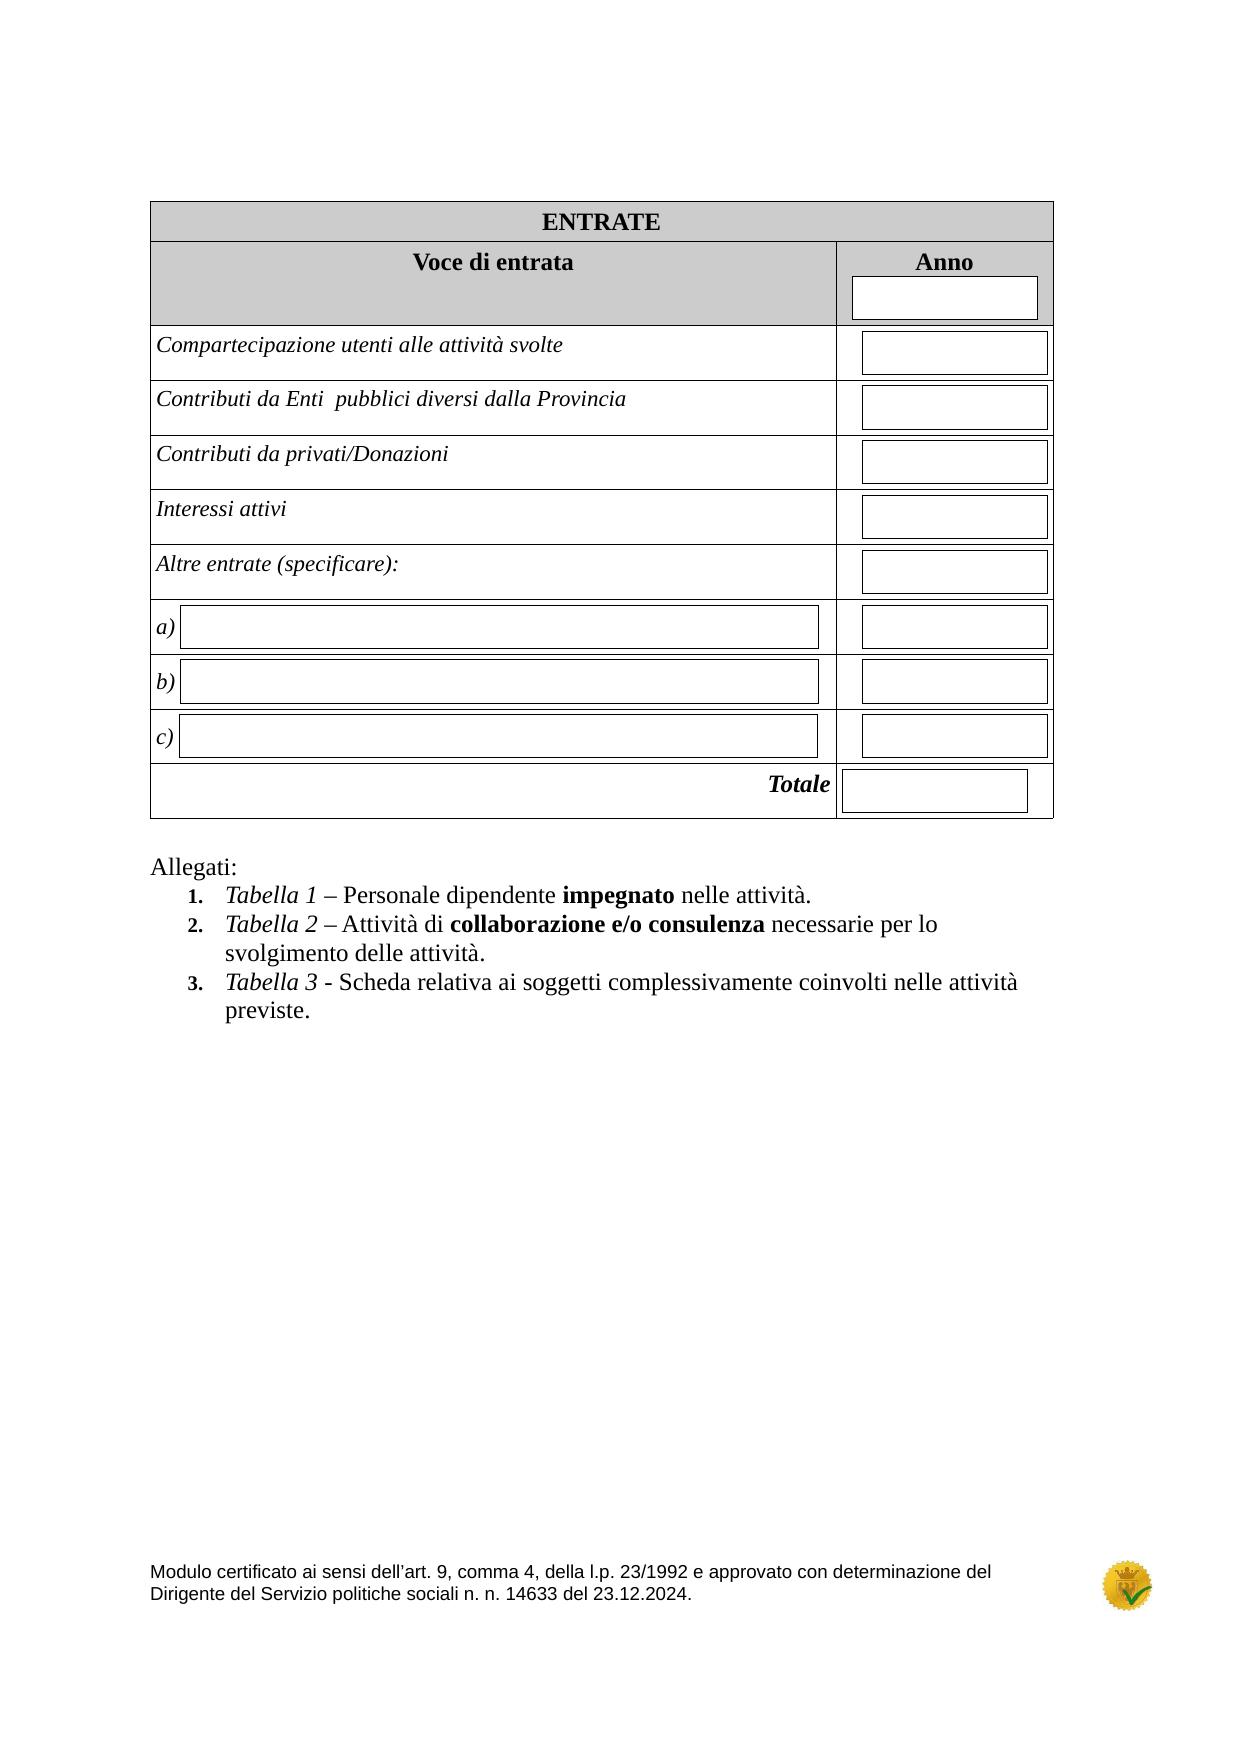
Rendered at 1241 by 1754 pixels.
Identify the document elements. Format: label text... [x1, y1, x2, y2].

table_cell Voce di entrata [151, 242, 836, 325]
table_cell Contributi da Enti pubblici diversi dalla Provincia [151, 381, 836, 434]
table_cell [837, 381, 1053, 434]
table_cell Totale [151, 764, 836, 818]
picture [1102, 1560, 1154, 1611]
table_cell a) [151, 600, 836, 654]
table_cell [837, 600, 1053, 654]
table_cell b) [151, 655, 836, 708]
table_cell Interessi attivi [151, 490, 836, 544]
table_cell Altre entrate (specificare): [151, 545, 836, 599]
table_cell [837, 490, 1053, 544]
table_cell Compartecipazione utenti alle attività svolte [151, 326, 836, 380]
table_cell [837, 436, 1053, 489]
table_cell [837, 545, 1053, 599]
list Tabella 3 - Scheda relativa ai soggetti complessivamente coinvolti nelle attività previste. [187, 967, 1053, 1024]
table_cell c) [151, 710, 836, 763]
table_cell Anno [837, 242, 1053, 325]
table_cell [837, 710, 1053, 763]
table_cell [837, 326, 1053, 380]
table_cell [837, 655, 1053, 708]
table_header ENTRATE [151, 202, 1053, 241]
text Allegati: [150, 852, 1053, 880]
table_cell [837, 764, 1053, 818]
list Tabella 1 – Personale dipendente impegnato nelle attività. [187, 880, 1053, 909]
list Tabella 2 – Attività di collaborazione e/o consulenza necessarie per lo svolgimento delle attività. [187, 909, 1053, 967]
table_cell Contributi da privati/Donazioni [151, 436, 836, 489]
